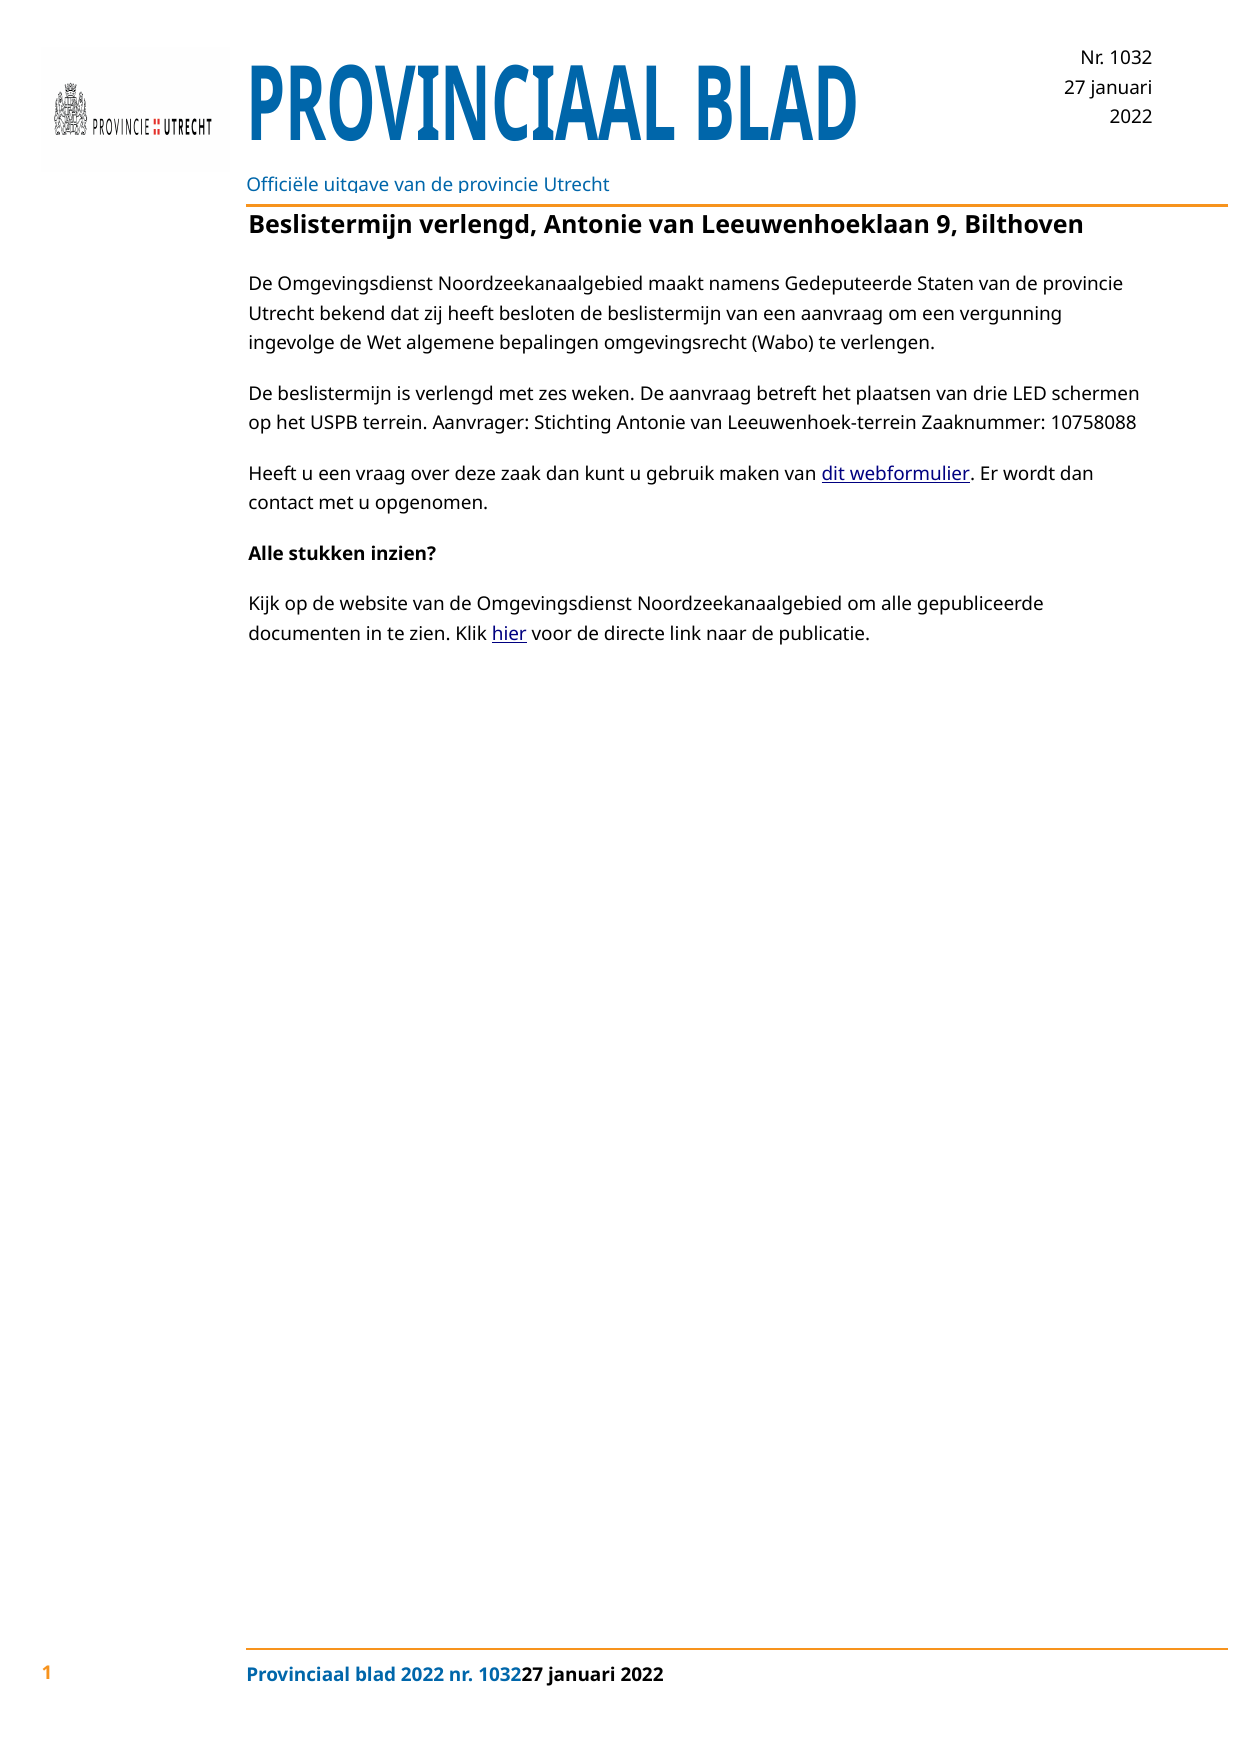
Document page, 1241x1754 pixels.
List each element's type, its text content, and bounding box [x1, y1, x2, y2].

text Kijk op de website van de Omgevingsdienst Noordzeekanaalgebied om alle gepubliceerde documenten in te zien. Klik hier voor de directe link naar de publicatie. [248, 590, 1152, 646]
text De Omgevingsdienst Noordzeekanaalgebied maakt namens Gedeputeerde Staten van de provincie Utrecht bekend dat zij heeft besloten de beslistermijn van een aanvraag om een vergunning ingevolge de Wet algemene bepalingen omgevingsrecht (Wabo) te verlengen. [248, 270, 1152, 355]
picture [41, 47, 231, 172]
text Beslistermijn verlengd, Antonie van Leeuwenhoeklaan 9, Bilthoven [248, 207, 1152, 241]
text Alle stukken inzien? [248, 540, 1152, 566]
text Heeft u een vraag over deze zaak dan kunt u gebruik maken van dit webformulier. Er wordt dan contact met u opgenomen. [248, 460, 1152, 515]
text De beslistermijn is verlengd met zes weken. De aanvraag betreft het plaatsen van drie LED schermen op het USPB terrein. Aanvrager: Stichting Antonie van Leeuwenhoek-terrein Zaaknummer: 10758088 [248, 380, 1152, 435]
